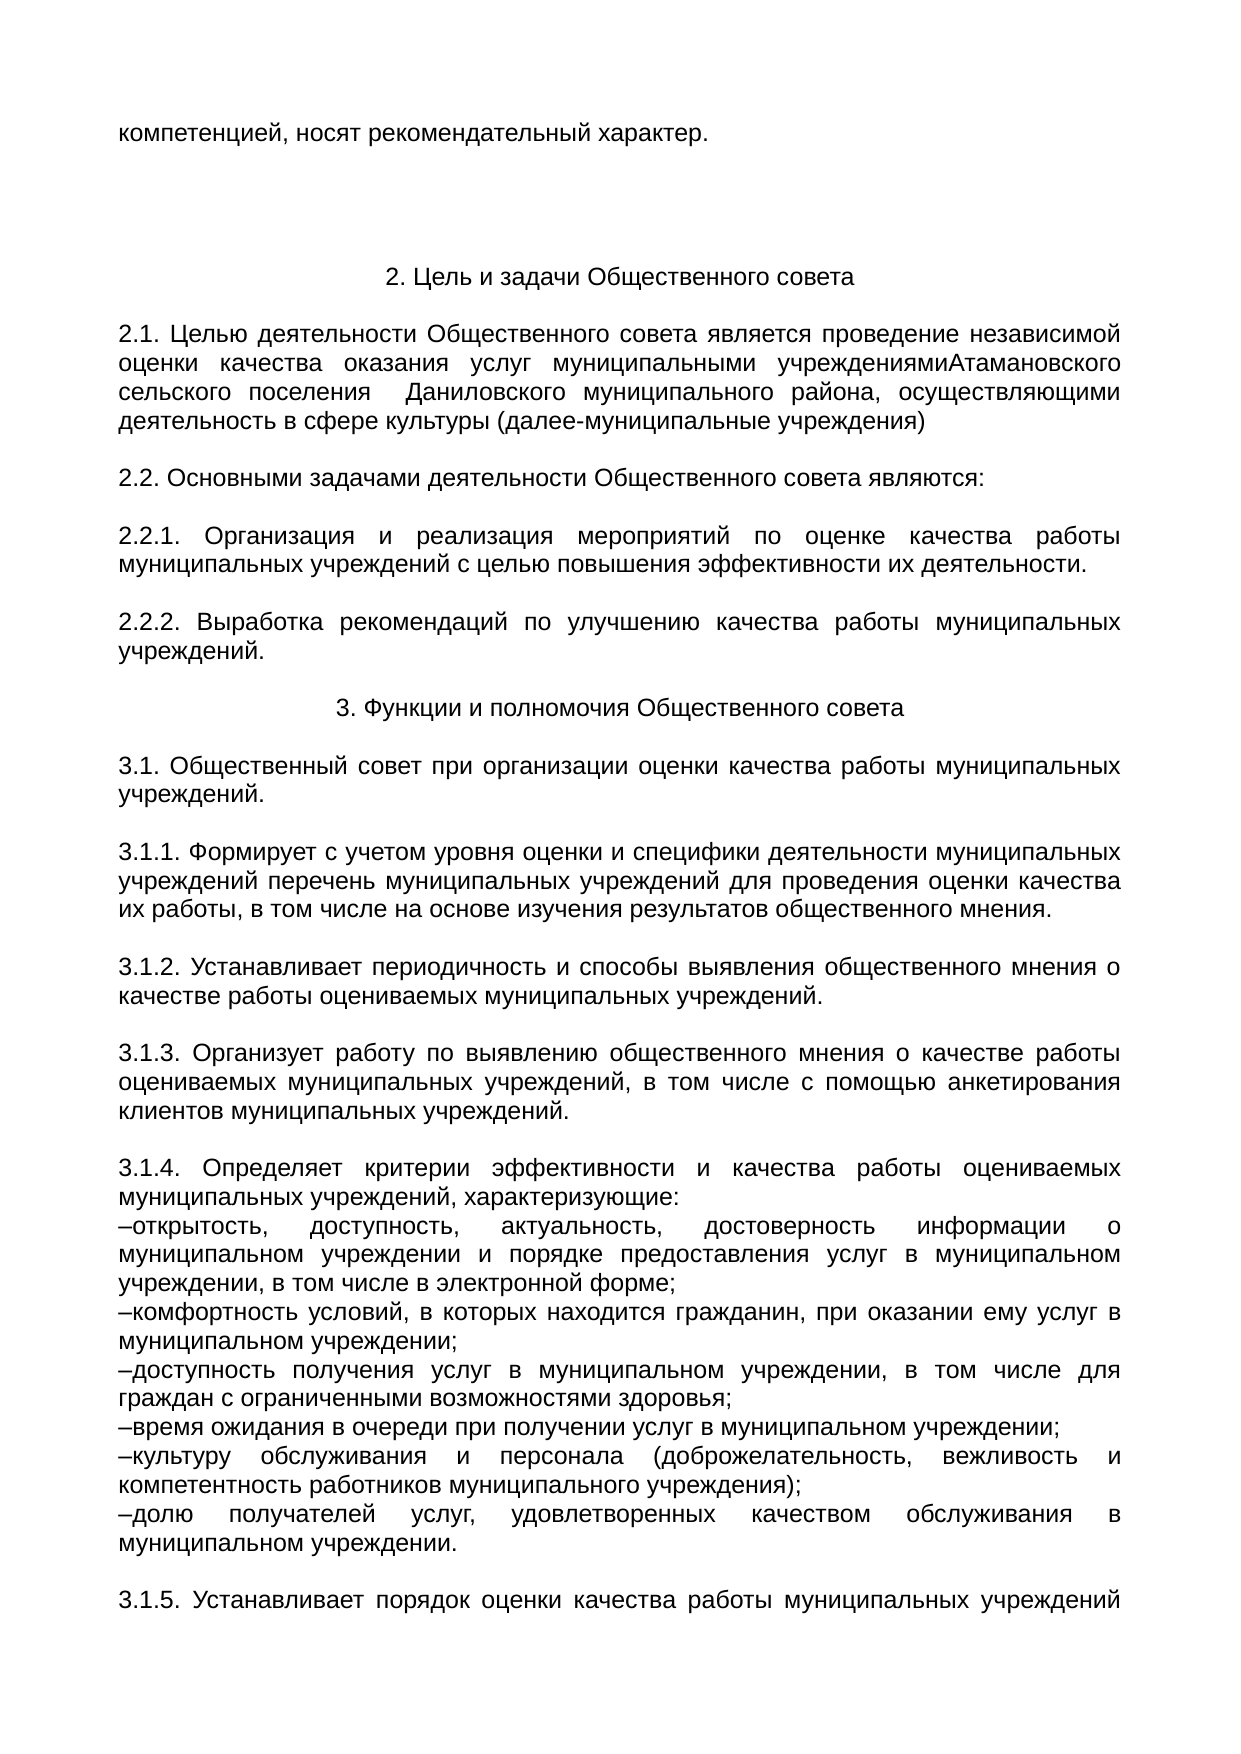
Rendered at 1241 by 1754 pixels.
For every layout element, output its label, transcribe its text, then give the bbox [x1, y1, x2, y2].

list комфортность условий, в которых находится гражданин, при оказании ему услуг в муниципальном учреждении; [118, 1297, 1122, 1354]
list культуру обслуживания и персонала (доброжелательность, вежливость и компетентность работников муниципального учреждения); [118, 1441, 1122, 1499]
text 2.2.1. Организация и реализация мероприятий по оценке качества работы муниципальных учреждений с целью повышения эффективности их деятельности. [118, 521, 1122, 578]
text 3.1. Общественный совет при организации оценки качества работы муниципальных учреждений. [118, 751, 1122, 808]
text 3.1.5. Устанавливает порядок оценки качества работы муниципальных учреждений [118, 1585, 1122, 1614]
text 2. Цель и задачи Общественного совета [118, 262, 1122, 291]
list открытость, доступность, актуальность, достоверность информации о муниципальном учреждении и порядке предоставления услуг в муниципальном учреждении, в том числе в электронной форме; [118, 1211, 1122, 1297]
text 3.1.1. Формирует с учетом уровня оценки и специфики деятельности муниципальных учреждений перечень муниципальных учреждений для проведения оценки качества их работы, в том числе на основе изучения результатов общественного мнения. [118, 837, 1122, 923]
list время ожидания в очереди при получении услуг в муниципальном учреждении; [118, 1412, 1122, 1441]
text компетенцией, носят рекомендательный характер. [118, 118, 1122, 147]
text 2.2.2. Выработка рекомендаций по улучшению качества работы муниципальных учреждений. [118, 607, 1122, 664]
text 3.1.4. Определяет критерии эффективности и качества работы оцениваемых муниципальных учреждений, характеризующие: [118, 1153, 1122, 1211]
text 3.1.2. Устанавливает периодичность и способы выявления общественного мнения о качестве работы оцениваемых муниципальных учреждений. [118, 952, 1122, 1009]
text 3.1.3. Организует работу по выявлению общественного мнения о качестве работы оцениваемых муниципальных учреждений, в том числе с помощью анкетирования клиентов муниципальных учреждений. [118, 1038, 1122, 1124]
text 3. Функции и полномочия Общественного совета [118, 693, 1122, 722]
text 2.1. Целью деятельности Общественного совета является проведение независимой оценки качества оказания услуг муниципальными учреждениямиАтамановского сельского поселения Даниловского муниципального района, осуществляющими деятельность в сфере культуры (далее-муниципальные учреждения) [118, 319, 1122, 434]
list доступность получения услуг в муниципальном учреждении, в том числе для граждан с ограниченными возможностями здоровья; [118, 1354, 1122, 1412]
list долю получателей услуг, удовлетворенных качеством обслуживания в муниципальном учреждении. [118, 1499, 1122, 1556]
text 2.2. Основными задачами деятельности Общественного совета являются: [118, 463, 1122, 492]
